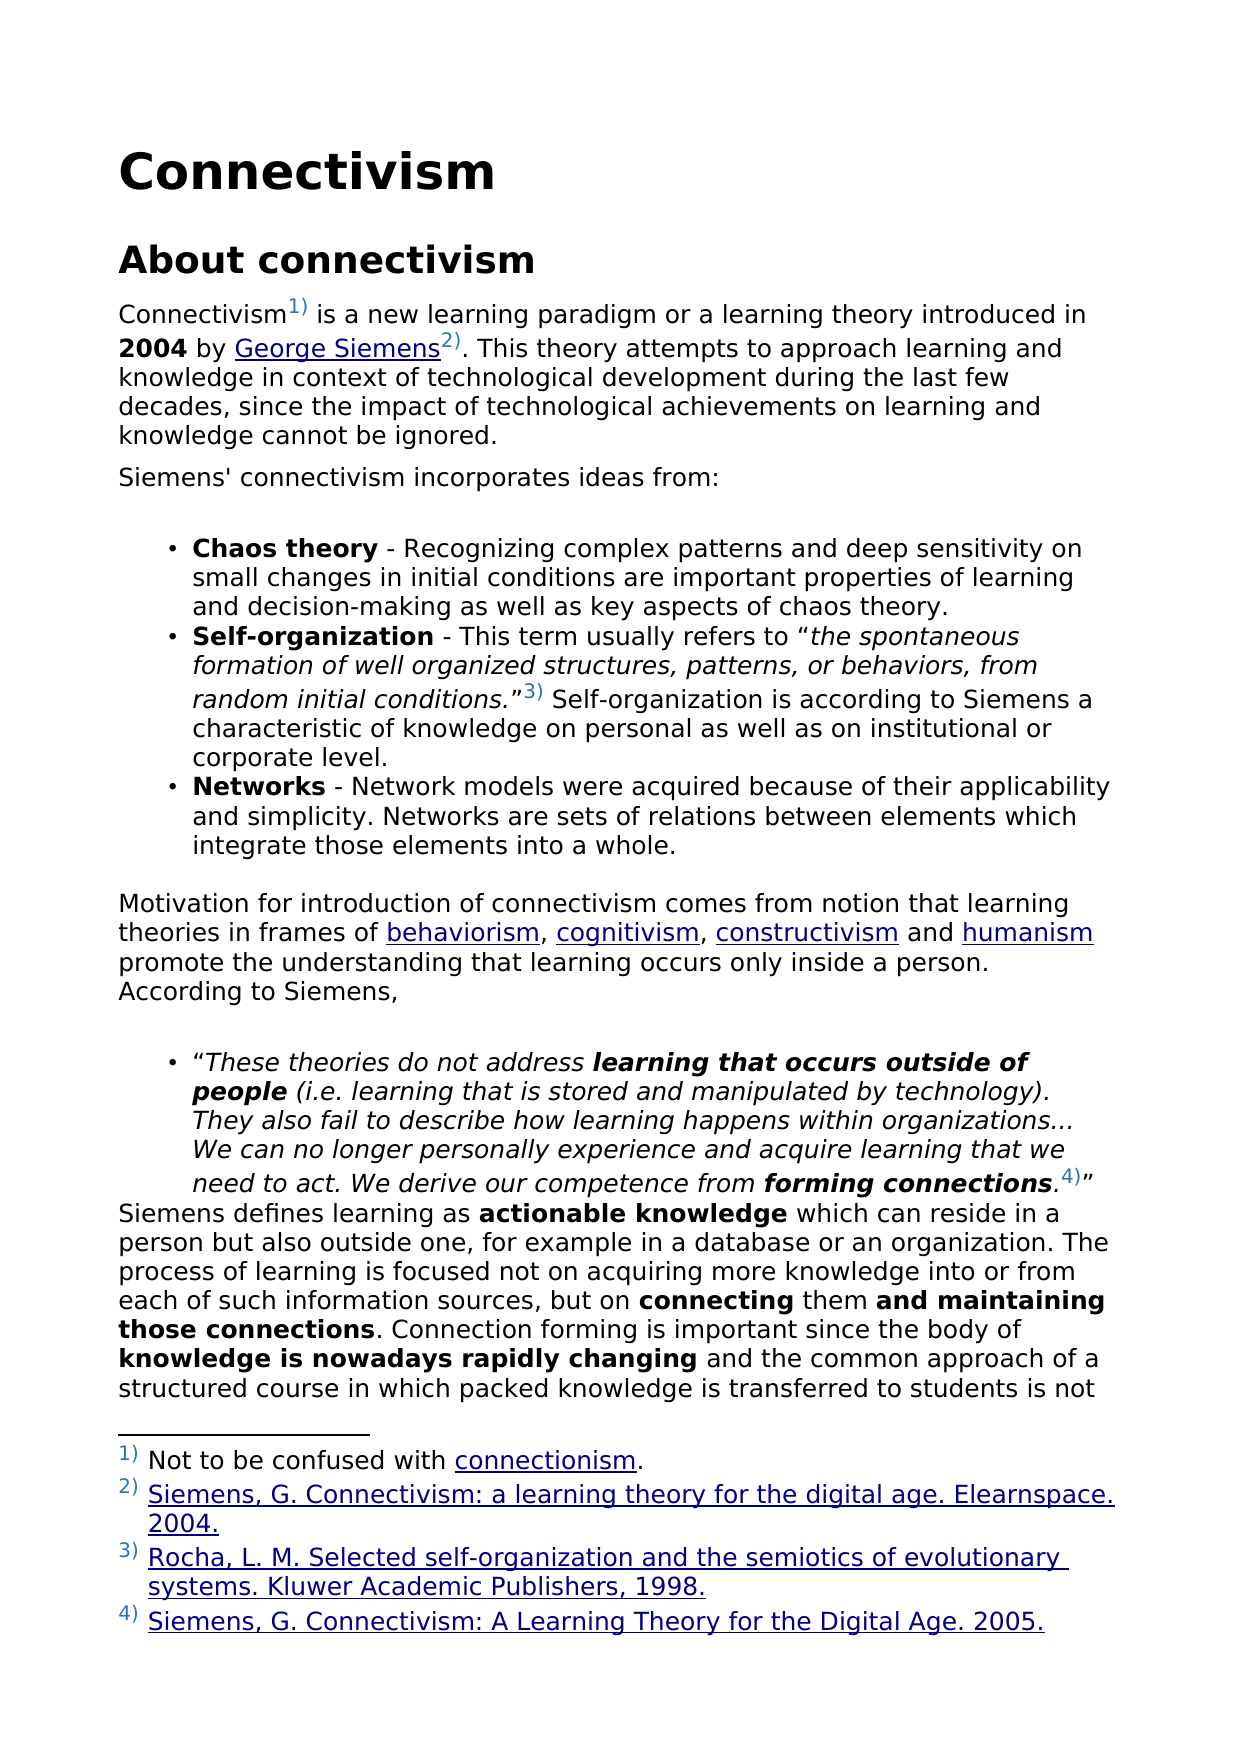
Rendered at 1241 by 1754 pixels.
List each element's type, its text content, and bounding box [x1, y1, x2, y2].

text Not to be confused with connectionism. [118, 1441, 1122, 1475]
list Self-organization - This term usually refers to “the spontaneous formation of well organized structures, patterns, or behaviors, from random initial conditions.” Self-organization is according to Siemens a characteristic of knowledge on personal as well as on institutional or corporate level. [177, 622, 1122, 772]
text Siemens' connectivism incorporates ideas from: [118, 463, 1122, 492]
list Rocha, L. M. Selected self-organization and the semiotics of evolutionary systems. Kluwer Academic Publishers, 1998. [118, 1538, 1122, 1602]
text Siemens, G. Connectivism: a learning theory for the digital age. Elearnspace. 2004. [118, 1475, 1122, 1538]
subtitle About connectivism [118, 239, 1122, 282]
text Siemens defines learning as actionable knowledge which can reside in a person but also outside one, for example in a database or an organization. The process of learning is focused not on acquiring more knowledge into or from each of such information sources, but on connecting them and maintaining those connections. Connection forming is important since the body of knowledge is nowadays rapidly changing and the common approach of a structured course in which packed knowledge is transferred to students is not [118, 1199, 1122, 1403]
list Chaos theory - Recognizing complex patterns and deep sensitivity on small changes in initial conditions are important properties of learning and decision-making as well as key aspects of chaos theory. [177, 534, 1122, 622]
list “These theories do not address learning that occurs outside of people (i.e. learning that is stored and manipulated by technology). They also fail to describe how learning happens within organizations... We can no longer personally experience and acquire learning that we need to act. We derive our competence from forming connections.” [177, 1048, 1122, 1199]
list Siemens, G. Connectivism: A Learning Theory for the Digital Age. 2005. [118, 1602, 1122, 1636]
list Networks - Network models were acquired because of their applicability and simplicity. Networks are sets of relations between elements which integrate those elements into a whole. [177, 772, 1122, 860]
subtitle Connectivism [118, 143, 1122, 201]
text Motivation for introduction of connectivism comes from notion that learning theories in frames of behaviorism, cognitivism, constructivism and humanism promote the understanding that learning occurs only inside a person. According to Siemens, [118, 889, 1122, 1006]
text Connectivism is a new learning paradigm or a learning theory introduced in 2004 by George Siemens. This theory attempts to approach learning and knowledge in context of technological development during the last few decades, since the impact of technological achievements on learning and knowledge cannot be ignored. [118, 295, 1122, 451]
